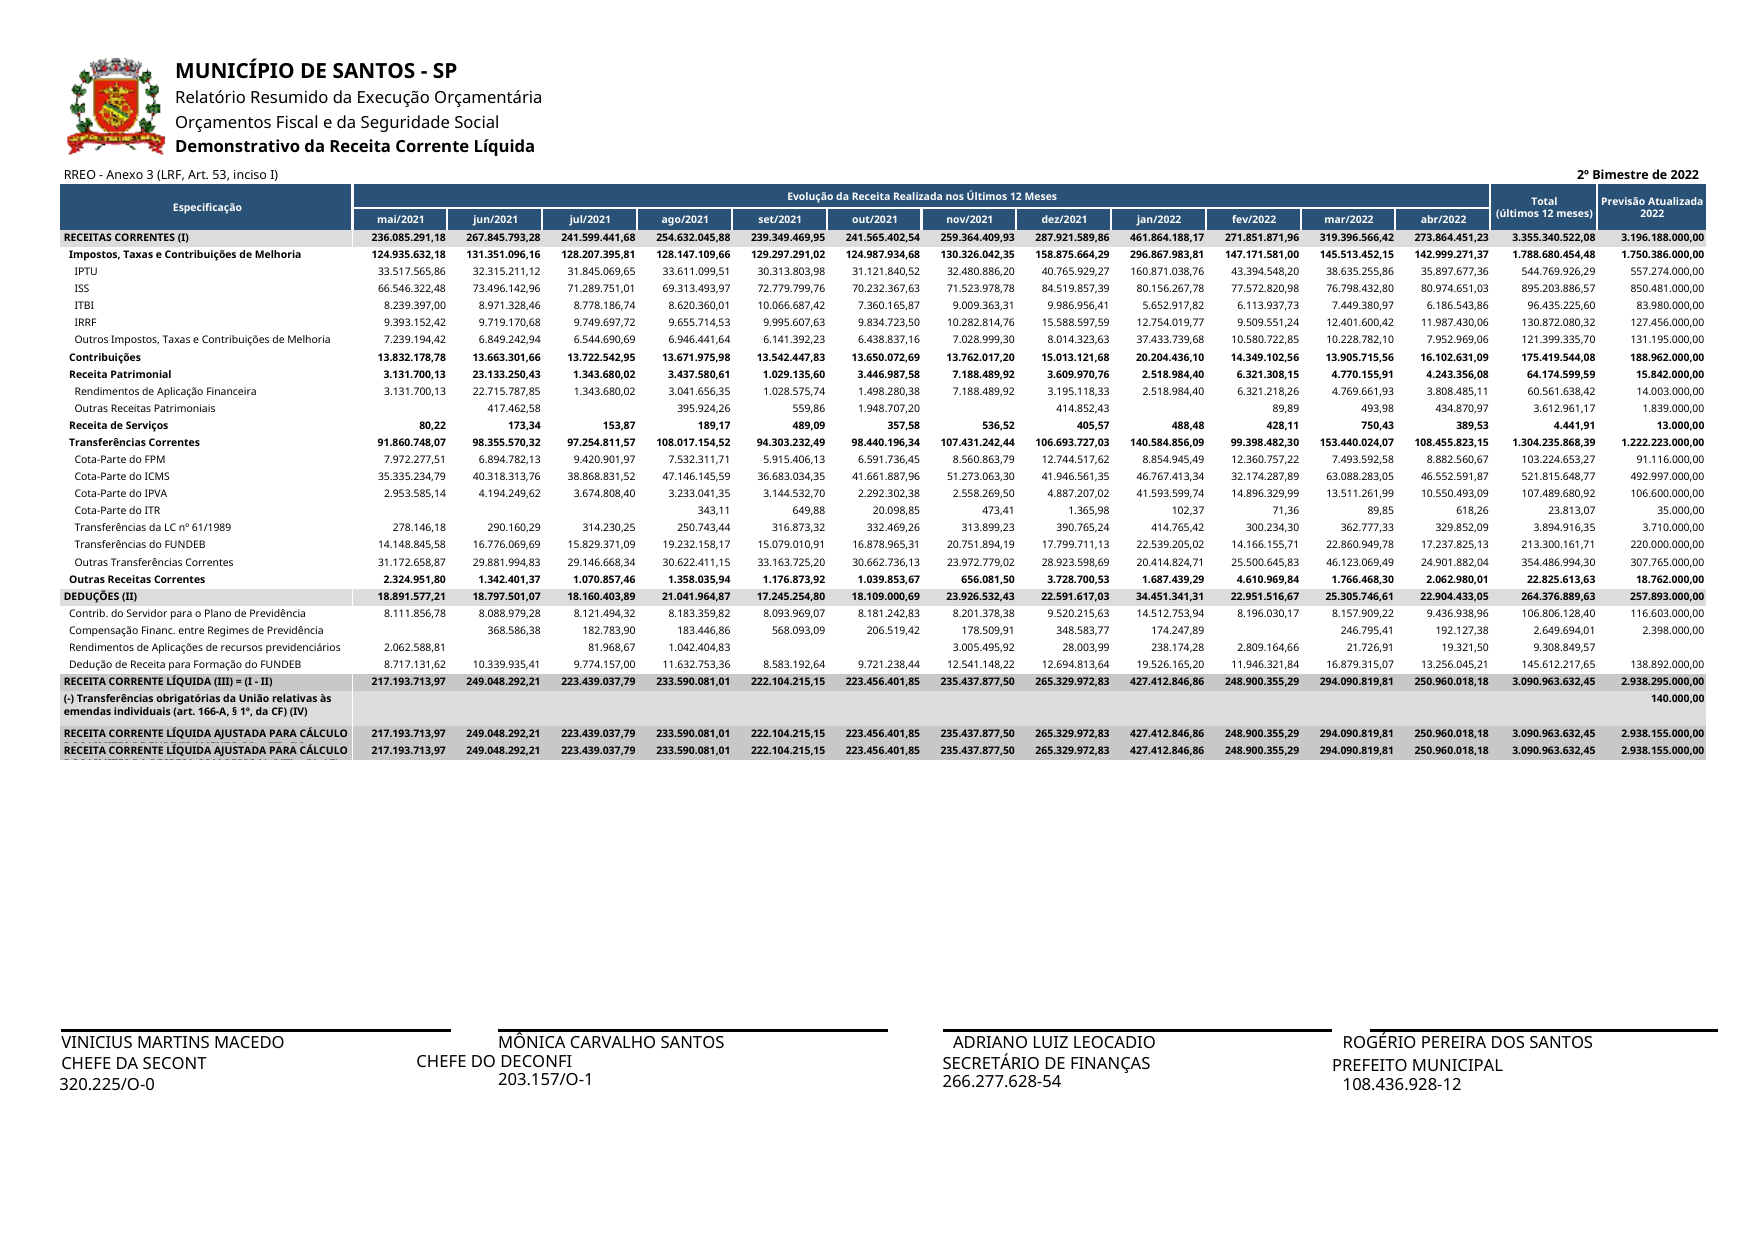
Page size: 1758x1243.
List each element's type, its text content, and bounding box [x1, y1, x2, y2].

table_cell 9.509.551,24 [1206, 315, 1301, 332]
table_cell 2.292.302,38 [827, 486, 921, 503]
table_cell jul/2021 [543, 209, 636, 230]
table_cell 71,36 [1206, 503, 1301, 520]
table_cell 183.446,86 [637, 623, 732, 640]
table_cell 131.195.000,00 [1597, 332, 1706, 349]
table_cell 21.726,91 [1301, 640, 1395, 657]
table_cell 1.687.439,29 [1111, 571, 1206, 588]
table_cell 182.783,90 [542, 623, 637, 640]
table_cell 19.232.158,17 [637, 537, 732, 554]
table_cell 23.972.779,02 [921, 554, 1016, 571]
table_cell 354.486.994,30 [1490, 554, 1597, 571]
table_cell 41.593.599,74 [1111, 486, 1206, 503]
table_cell 102,37 [1111, 503, 1206, 520]
table_cell 273.864.451,23 [1395, 230, 1490, 247]
table_cell 250.960.018,18 [1395, 743, 1490, 760]
table_cell 307.765.000,00 [1597, 554, 1706, 571]
table_cell 217.193.713,97 [353, 726, 447, 743]
table_cell 37.433.739,68 [1111, 332, 1206, 349]
table_header [80, 83, 92, 120]
table_cell Demonstrativo da Receita Corrente Líquida [172, 136, 1706, 160]
table_cell 80.156.267,78 [1111, 281, 1206, 298]
table_cell 332.469,26 [827, 520, 921, 537]
table_cell 6.591.736,45 [827, 452, 921, 469]
table_cell 81.968,67 [542, 640, 637, 657]
table_cell 5.652.917,82 [1111, 298, 1206, 315]
table_cell 343,11 [637, 503, 732, 520]
table_cell 3.090.963.632,45 [1490, 726, 1597, 743]
table_cell 20.204.436,10 [1111, 349, 1206, 366]
table_cell 267.845.793,28 [447, 230, 542, 247]
table_header [134, 59, 166, 136]
table_cell 13.722.542,95 [542, 349, 637, 366]
table_cell 13.650.072,69 [827, 349, 921, 366]
table_cell [1111, 691, 1206, 726]
table_cell mar/2022 [1302, 209, 1394, 230]
table_cell [353, 503, 447, 520]
table_cell [1575, 79, 1701, 97]
table_cell 1.750.386.000,00 [1597, 247, 1706, 264]
table_cell 1.304.235.868,39 [1490, 435, 1597, 452]
table_cell mai/2021 [354, 209, 446, 230]
table_header [60, 1079, 66, 1089]
table_cell 17.237.825,13 [1395, 537, 1490, 554]
table_cell 13.511.261,99 [1301, 486, 1395, 503]
table_cell jan/2022 [1112, 209, 1205, 230]
table_cell 91.860.748,07 [353, 435, 447, 452]
table_cell 173,34 [447, 418, 542, 435]
table_cell 21.041.964,87 [637, 589, 732, 606]
table_cell 31.121.840,52 [827, 264, 921, 281]
table_cell 31.845.069,65 [542, 264, 637, 281]
table_cell 250.960.018,18 [1395, 674, 1490, 691]
table_cell Outras Receitas Correntes [60, 571, 352, 588]
table_cell [172, 160, 1706, 166]
table_cell IPTU [60, 264, 352, 281]
table_cell 2º Bimestre de 2022 [1510, 166, 1701, 184]
table_cell 1.222.223.000,00 [1597, 435, 1706, 452]
table_cell 249.048.292,21 [447, 674, 542, 691]
table_cell 8.111.856,78 [353, 606, 447, 623]
table_cell 235.437.877,50 [921, 674, 1016, 691]
table_cell 15.842.000,00 [1597, 366, 1706, 383]
table_cell 290.160,29 [447, 520, 542, 537]
table_cell 249.048.292,21 [447, 743, 542, 760]
table_cell 1.028.575,74 [732, 384, 827, 401]
table_cell 4.194.249,62 [447, 486, 542, 503]
table_cell 178.509,91 [921, 623, 1016, 640]
table_header [91, 123, 100, 131]
table_cell 236.085.291,18 [353, 230, 447, 247]
table_cell 238.174,28 [1111, 640, 1206, 657]
table_cell 222.104.215,15 [732, 743, 827, 760]
table_cell 9.393.152,42 [353, 315, 447, 332]
table_cell Compensação Financ. entre Regimes de Previdência [60, 623, 352, 640]
table_cell 9.308.849,57 [1490, 640, 1597, 657]
table_cell 7.028.999,30 [921, 332, 1016, 349]
table_cell [732, 640, 827, 657]
table_cell 1.498.280,38 [827, 384, 921, 401]
table_cell 271.851.871,96 [1206, 230, 1301, 247]
table_cell 12.401.600,42 [1301, 315, 1395, 332]
table_cell 257.893.000,00 [1597, 589, 1706, 606]
table_cell 18.797.501,07 [447, 589, 542, 606]
table_cell 428,11 [1206, 418, 1301, 435]
table_cell 2.558.269,50 [921, 486, 1016, 503]
table_cell Receita Patrimonial [60, 366, 352, 383]
table_cell 223.439.037,79 [542, 674, 637, 691]
table_cell 106.806.128,40 [1490, 606, 1597, 623]
table_cell 3.728.700,53 [1016, 571, 1111, 588]
table_cell 98.355.570,32 [447, 435, 542, 452]
table_cell 390.765,24 [1016, 520, 1111, 537]
table_cell 35.335.234,79 [353, 469, 447, 486]
table_cell 14.349.102,56 [1206, 349, 1301, 366]
table_cell 206.519,42 [827, 623, 921, 640]
table_cell 188.962.000,00 [1597, 349, 1706, 366]
table_cell 80,22 [353, 418, 447, 435]
table_cell 241.565.402,54 [827, 230, 921, 247]
table_cell DEDUÇÕES (II) [60, 589, 352, 606]
table_cell 248.900.355,29 [1206, 726, 1301, 743]
table_cell 1.343.680,02 [542, 384, 637, 401]
table_cell 2.809.164,66 [1206, 640, 1301, 657]
table_cell 1.342.401,37 [447, 571, 542, 588]
table_cell 19.321,50 [1395, 640, 1490, 657]
table_cell 60.561.638,42 [1490, 384, 1597, 401]
table_cell Impostos, Taxas e Contribuições de Melhoria [60, 247, 352, 264]
table_cell 8.717.131,62 [353, 657, 447, 674]
table_cell 3.894.916,35 [1490, 520, 1597, 537]
table_cell 131.351.096,16 [447, 247, 542, 264]
table_cell 10.580.722,85 [1206, 332, 1301, 349]
table_cell 9.420.901,97 [542, 452, 637, 469]
table_cell 15.829.371,09 [542, 537, 637, 554]
table_cell 319.396.566,42 [1301, 230, 1395, 247]
table_cell 7.532.311,71 [637, 452, 732, 469]
table_cell 1.839.000,00 [1597, 401, 1706, 418]
table_cell 22.951.516,67 [1206, 589, 1301, 606]
table_cell 1.766.468,30 [1301, 571, 1395, 588]
table_cell 3.808.485,11 [1395, 384, 1490, 401]
table_cell 417.462,58 [447, 401, 542, 418]
table_cell 3.195.118,33 [1016, 384, 1111, 401]
table_cell 6.544.690,69 [542, 332, 637, 349]
table_cell 145.513.452,15 [1301, 247, 1395, 264]
table_cell 241.599.441,68 [542, 230, 637, 247]
table_header [60, 59, 66, 166]
table_cell 19.526.165,20 [1111, 657, 1206, 674]
table_cell 9.986.956,41 [1016, 298, 1111, 315]
table_cell 12.541.148,22 [921, 657, 1016, 674]
table_cell 250.960.018,18 [1395, 726, 1490, 743]
table_cell 13.542.447,83 [732, 349, 827, 366]
table_cell 153.440.024,07 [1301, 435, 1395, 452]
table_cell Dedução de Receita para Formação do FUNDEB [60, 657, 352, 674]
table_cell 313.899,23 [921, 520, 1016, 537]
table_cell 10.282.814,76 [921, 315, 1016, 332]
table_header [166, 59, 172, 166]
table_cell 3.090.963.632,45 [1490, 674, 1597, 691]
table_cell 8.183.359,82 [637, 606, 732, 623]
table_cell 235.437.877,50 [921, 726, 1016, 743]
table_cell Total (últimos 12 meses) [1491, 184, 1596, 230]
table_cell 287.921.589,86 [1016, 230, 1111, 247]
table_cell 2.518.984,40 [1111, 384, 1206, 401]
table_cell [1016, 691, 1111, 726]
table_cell 1.176.873,92 [732, 571, 827, 588]
table_cell 2.324.951,80 [353, 571, 447, 588]
table_cell 3.674.808,40 [542, 486, 637, 503]
table_cell 246.795,41 [1301, 623, 1395, 640]
table_cell 461.864.188,17 [1111, 230, 1206, 247]
table_cell 160.871.038,76 [1111, 264, 1206, 281]
table_cell 6.321.308,15 [1206, 366, 1301, 383]
table_cell ago/2021 [638, 209, 731, 230]
table_cell 106.693.727,03 [1016, 435, 1111, 452]
table_cell 22.825.613,63 [1490, 571, 1597, 588]
table_cell 9.995.607,63 [732, 315, 827, 332]
table_cell 106.600.000,00 [1597, 486, 1706, 503]
table_cell 7.188.489,92 [921, 384, 1016, 401]
table_cell 8.854.945,49 [1111, 452, 1206, 469]
table_cell Transferências do FUNDEB [60, 537, 352, 554]
table_cell 32.315.211,12 [447, 264, 542, 281]
table_cell ITBI [60, 298, 352, 315]
table_cell 13.000,00 [1597, 418, 1706, 435]
table_cell 35.897.677,36 [1395, 264, 1490, 281]
table_cell 174.247,89 [1111, 623, 1206, 640]
table_cell 33.517.565,86 [353, 264, 447, 281]
table_cell 97.254.811,57 [542, 435, 637, 452]
table_cell 66.546.322,48 [353, 281, 447, 298]
table_cell 233.590.081,01 [637, 674, 732, 691]
table_cell 108.017.154,52 [637, 435, 732, 452]
table_cell 8.239.397,00 [353, 298, 447, 315]
table_cell 2.518.984,40 [1111, 366, 1206, 383]
table_cell 1.358.035,94 [637, 571, 732, 588]
table_cell Cota-Parte do ICMS [60, 469, 352, 486]
table_cell 121.399.335,70 [1490, 332, 1597, 349]
table_cell 192.127,38 [1395, 623, 1490, 640]
table_cell 489,09 [732, 418, 827, 435]
table_cell jun/2021 [448, 209, 541, 230]
table_cell 6.438.837,16 [827, 332, 921, 349]
table_cell 8.121.494,32 [542, 606, 637, 623]
table_cell [1701, 88, 1706, 112]
table_cell 314.230,25 [542, 520, 637, 537]
table_cell 9.520.215,63 [1016, 606, 1111, 623]
table_cell 72.779.799,76 [732, 281, 827, 298]
table_cell [732, 691, 827, 726]
table_cell Rendimentos de Aplicação Financeira [60, 384, 352, 401]
table_cell 128.147.109,66 [637, 247, 732, 264]
table_cell 213.300.161,71 [1490, 537, 1597, 554]
table_cell 4.769.661,93 [1301, 384, 1395, 401]
table_cell 2.649.694,01 [1490, 623, 1597, 640]
table_cell [827, 691, 921, 726]
table_cell 13.905.715,56 [1301, 349, 1395, 366]
table_cell [542, 503, 637, 520]
table_cell 13.671.975,98 [637, 349, 732, 366]
table_cell 63.088.283,05 [1301, 469, 1395, 486]
table_cell 116.603.000,00 [1597, 606, 1706, 623]
table_cell 8.196.030,17 [1206, 606, 1301, 623]
table_cell 142.999.271,37 [1395, 247, 1490, 264]
table_cell 98.440.196,34 [827, 435, 921, 452]
table_cell 895.203.886,57 [1490, 281, 1597, 298]
table_cell out/2021 [828, 209, 920, 230]
table_cell 1.788.680.454,48 [1490, 247, 1597, 264]
table_cell 259.364.409,93 [921, 230, 1016, 247]
table_cell 46.552.591,87 [1395, 469, 1490, 486]
table_cell 3.233.041,35 [637, 486, 732, 503]
table_cell 91.116.000,00 [1597, 452, 1706, 469]
table_cell 2.953.585,14 [353, 486, 447, 503]
table_cell [827, 640, 921, 657]
table_cell 23.926.532,43 [921, 589, 1016, 606]
table_cell 3.131.700,13 [353, 384, 447, 401]
table_cell 64.174.599,59 [1490, 366, 1597, 383]
table_cell 3.144.532,70 [732, 486, 827, 503]
table_cell 2.062.588,81 [353, 640, 447, 657]
table_cell 108.455.823,15 [1395, 435, 1490, 452]
table_cell [1111, 401, 1206, 418]
table_cell 265.329.972,83 [1016, 743, 1111, 760]
table_cell 11.632.753,36 [637, 657, 732, 674]
table_cell 300.234,30 [1206, 520, 1301, 537]
table_cell 34.451.341,31 [1111, 589, 1206, 606]
table_cell 3.131.700,13 [353, 366, 447, 383]
table_cell 568.093,09 [732, 623, 827, 640]
table_cell 8.583.192,64 [732, 657, 827, 674]
table_cell [1490, 691, 1597, 726]
table_cell 23.813,07 [1490, 503, 1597, 520]
table_cell 69.313.493,97 [637, 281, 732, 298]
table_cell 16.776.069,69 [447, 537, 542, 554]
table_cell 4.610.969,84 [1206, 571, 1301, 588]
table_cell 36.683.034,35 [732, 469, 827, 486]
table_cell 14.512.753,94 [1111, 606, 1206, 623]
table_cell 145.612.217,65 [1490, 657, 1597, 674]
table_cell 3.196.188.000,00 [1597, 230, 1706, 247]
table_cell 43.394.548,20 [1206, 264, 1301, 281]
table_cell 1.039.853,67 [827, 571, 921, 588]
table_cell 13.663.301,66 [447, 349, 542, 366]
table_cell 222.104.215,15 [732, 674, 827, 691]
table_cell 16.879.315,07 [1301, 657, 1395, 674]
table_cell 7.360.165,87 [827, 298, 921, 315]
table_cell 31.172.658,87 [353, 554, 447, 571]
table_header [132, 123, 140, 131]
table_cell 124.935.632,18 [353, 247, 447, 264]
table_cell Orçamentos Fiscal e da Seguridade Social [172, 112, 1706, 136]
table_cell 22.715.787,85 [447, 384, 542, 401]
table_cell [353, 691, 447, 726]
table_cell 41.946.561,35 [1016, 469, 1111, 486]
table_cell 414.765,42 [1111, 520, 1206, 537]
table_cell 84.519.857,39 [1016, 281, 1111, 298]
table_cell [637, 691, 732, 726]
table_cell 2.062.980,01 [1395, 571, 1490, 588]
table_cell 80.974.651,03 [1395, 281, 1490, 298]
table_cell 16.102.631,09 [1395, 349, 1490, 366]
table_cell 7.952.969,06 [1395, 332, 1490, 349]
table_cell 12.694.813,64 [1016, 657, 1111, 674]
table_cell 83.980.000,00 [1597, 298, 1706, 315]
table_cell 9.655.714,53 [637, 315, 732, 332]
table_cell 220.000.000,00 [1597, 537, 1706, 554]
table_cell IRRF [60, 315, 352, 332]
table_cell 107.489.680,92 [1490, 486, 1597, 503]
table_cell Evolução da Receita Realizada nos Últimos 12 Meses [354, 184, 1489, 207]
table_cell 7.239.194,42 [353, 332, 447, 349]
table_cell 223.439.037,79 [542, 743, 637, 760]
table_cell 492.997.000,00 [1597, 469, 1706, 486]
table_cell 8.620.360,01 [637, 298, 732, 315]
table_cell 222.104.215,15 [732, 726, 827, 743]
table_cell [1206, 623, 1301, 640]
table_cell 175.419.544,08 [1490, 349, 1597, 366]
table_cell 94.303.232,49 [732, 435, 827, 452]
table_cell 10.550.493,09 [1395, 486, 1490, 503]
table_cell 223.456.401,85 [827, 743, 921, 760]
table_cell 1.365,98 [1016, 503, 1111, 520]
table_cell 233.590.081,01 [637, 743, 732, 760]
table_cell Receita de Serviços [60, 418, 352, 435]
table_header [60, 806, 1706, 1142]
table_cell [1395, 691, 1490, 726]
table_cell 1.948.707,20 [827, 401, 921, 418]
table_cell 38.868.831,52 [542, 469, 637, 486]
table_cell Contribuições [60, 349, 352, 366]
table_cell 17.799.711,13 [1016, 537, 1111, 554]
table_cell 71.289.751,01 [542, 281, 637, 298]
table_cell 389,53 [1395, 418, 1490, 435]
table_cell Outros Impostos, Taxas e Contribuições de Melhoria [60, 332, 352, 349]
table_cell 368.586,38 [447, 623, 542, 640]
table_cell 6.321.218,26 [1206, 384, 1301, 401]
table_cell 8.882.560,67 [1395, 452, 1490, 469]
table_cell 9.774.157,00 [542, 657, 637, 674]
table_cell 10.339.935,41 [447, 657, 542, 674]
table_cell 1.029.135,60 [732, 366, 827, 383]
table_header MUNICÍPIO DE SANTOS - SP [172, 59, 1575, 87]
table_cell 3.609.970,76 [1016, 366, 1111, 383]
table_cell 32.174.287,89 [1206, 469, 1301, 486]
table_cell 248.900.355,29 [1206, 743, 1301, 760]
table_cell 130.872.080,32 [1490, 315, 1597, 332]
table_cell 427.412.846,86 [1111, 743, 1206, 760]
table_cell Contrib. do Servidor para o Plano de Previdência [60, 606, 352, 623]
table_cell 8.157.909,22 [1301, 606, 1395, 623]
table_cell 18.891.577,21 [353, 589, 447, 606]
table_cell [1701, 166, 1706, 184]
table_cell 488,48 [1111, 418, 1206, 435]
table_cell 8.093.969,07 [732, 606, 827, 623]
table_cell RECEITA CORRENTE LÍQUIDA AJUSTADA PARA CÁLCULO DOS LIMITES DA DESPESA COM PESSOAL (VII) = (V - VI) [60, 743, 352, 760]
table_cell 395.924,26 [637, 401, 732, 418]
table_cell 76.798.432,80 [1301, 281, 1395, 298]
table_cell 15.013.121,68 [1016, 349, 1111, 366]
table_cell 250.743,44 [637, 520, 732, 537]
table_cell [66, 157, 166, 166]
table_cell 140.584.856,09 [1111, 435, 1206, 452]
table_cell 8.778.186,74 [542, 298, 637, 315]
table_cell 8.201.378,38 [921, 606, 1016, 623]
table_cell Outras Receitas Patrimoniais [60, 401, 352, 418]
table_cell 9.009.363,31 [921, 298, 1016, 315]
table_cell 278.146,18 [353, 520, 447, 537]
table_cell 3.090.963.632,45 [1490, 743, 1597, 760]
table_cell [921, 401, 1016, 418]
table_header [1575, 59, 1701, 77]
table_cell [353, 623, 447, 640]
table_cell 47.146.145,59 [637, 469, 732, 486]
table_cell abr/2022 [1396, 209, 1489, 230]
table_cell 357,58 [827, 418, 921, 435]
table_cell 14.148.845,58 [353, 537, 447, 554]
table_cell [353, 401, 447, 418]
table_cell 29.146.668,34 [542, 554, 637, 571]
table_cell 850.481.000,00 [1597, 281, 1706, 298]
table_cell 4.441,91 [1490, 418, 1597, 435]
table_cell fev/2022 [1207, 209, 1300, 230]
table_cell 6.186.543,86 [1395, 298, 1490, 315]
table_cell 20.414.824,71 [1111, 554, 1206, 571]
table_cell 20.098,85 [827, 503, 921, 520]
table_cell [1206, 691, 1301, 726]
table_cell Relatório Resumido da Execução Orçamentária [172, 88, 1575, 112]
table_cell 6.141.392,23 [732, 332, 827, 349]
table_cell Rendimentos de Aplicações de recursos previdenciários [60, 640, 352, 657]
table_cell 239.349.469,95 [732, 230, 827, 247]
table_cell 28.923.598,69 [1016, 554, 1111, 571]
table_cell 6.894.782,13 [447, 452, 542, 469]
table_cell 4.243.356,08 [1395, 366, 1490, 383]
table_cell 73.496.142,96 [447, 281, 542, 298]
table_cell 46.767.413,34 [1111, 469, 1206, 486]
table_cell 17.245.254,80 [732, 589, 827, 606]
table_cell 12.754.019,77 [1111, 315, 1206, 332]
table_cell (-) Transferências obrigatórias da União relativas às emendas individuais (art. 166-A, § 1º, da CF) (IV) [60, 691, 352, 726]
table_cell 8.181.242,83 [827, 606, 921, 623]
table_cell 265.329.972,83 [1016, 726, 1111, 743]
table_cell 7.188.489,92 [921, 366, 1016, 383]
table_cell 3.355.340.522,08 [1490, 230, 1597, 247]
table_cell 8.014.323,63 [1016, 332, 1111, 349]
table_cell 22.860.949,78 [1301, 537, 1395, 554]
table_header [140, 83, 152, 119]
table_cell 7.449.380,97 [1301, 298, 1395, 315]
table_cell 128.207.395,81 [542, 247, 637, 264]
table_cell 11.946.321,84 [1206, 657, 1301, 674]
table_cell 13.256.045,21 [1395, 657, 1490, 674]
table_cell 14.896.329,99 [1206, 486, 1301, 503]
table_cell 12.360.757,22 [1206, 452, 1301, 469]
table_cell 296.867.983,81 [1111, 247, 1206, 264]
table_cell 521.815.648,77 [1490, 469, 1597, 486]
table_cell 30.313.803,98 [732, 264, 827, 281]
table_cell 4.887.207,02 [1016, 486, 1111, 503]
table_cell 40.765.929,27 [1016, 264, 1111, 281]
table_cell 3.612.961,17 [1490, 401, 1597, 418]
table_cell 3.710.000,00 [1597, 520, 1706, 537]
table_cell 10.066.687,42 [732, 298, 827, 315]
table_cell 414.852,43 [1016, 401, 1111, 418]
table_cell 89,89 [1206, 401, 1301, 418]
table_cell 22.539.205,02 [1111, 537, 1206, 554]
table_cell 264.376.889,63 [1490, 589, 1597, 606]
table_cell 7.972.277,51 [353, 452, 447, 469]
table_cell 2.398.000,00 [1597, 623, 1706, 640]
table_cell 223.456.401,85 [827, 674, 921, 691]
table_cell 124.987.934,68 [827, 247, 921, 264]
table_cell 22.904.433,05 [1395, 589, 1490, 606]
table_cell 89,85 [1301, 503, 1395, 520]
table_cell 20.751.894,19 [921, 537, 1016, 554]
table_cell 32.480.886,20 [921, 264, 1016, 281]
table_cell 618,26 [1395, 503, 1490, 520]
table_cell 3.446.987,58 [827, 366, 921, 383]
table_cell Previsão Atualizada 2022 [1598, 184, 1706, 230]
table_cell 18.109.000,69 [827, 589, 921, 606]
table_cell 14.166.155,71 [1206, 537, 1301, 554]
table_cell 316.873,32 [732, 520, 827, 537]
table_cell [1503, 166, 1510, 184]
table_cell 33.163.725,20 [732, 554, 827, 571]
table_cell 189,17 [637, 418, 732, 435]
table_cell dez/2021 [1017, 209, 1110, 230]
table_cell 25.500.645,83 [1206, 554, 1301, 571]
table_cell 13.762.017,20 [921, 349, 1016, 366]
table_cell 46.123.069,49 [1301, 554, 1395, 571]
table_cell 18.160.403,89 [542, 589, 637, 606]
table_cell RREO - Anexo 3 (LRF, Art. 53, inciso I) [60, 166, 1503, 183]
table_cell 233.590.081,01 [637, 726, 732, 743]
table_cell 138.892.000,00 [1597, 657, 1706, 674]
table_cell 7.493.592,58 [1301, 452, 1395, 469]
table_cell 536,52 [921, 418, 1016, 435]
table_cell 28.003,99 [1016, 640, 1111, 657]
table_cell Cota-Parte do IPVA [60, 486, 352, 503]
table_cell 3.005.495,92 [921, 640, 1016, 657]
table_cell 130.326.042,35 [921, 247, 1016, 264]
table_cell 33.611.099,51 [637, 264, 732, 281]
table_cell 249.048.292,21 [447, 726, 542, 743]
table_cell [1597, 640, 1706, 657]
table_cell 217.193.713,97 [353, 743, 447, 760]
table_cell [1575, 97, 1701, 112]
table_cell 559,86 [732, 401, 827, 418]
table_cell 649,88 [732, 503, 827, 520]
table_cell 254.632.045,88 [637, 230, 732, 247]
table_cell 9.436.938,96 [1395, 606, 1490, 623]
table_cell Especificação [60, 184, 351, 230]
table_cell [447, 503, 542, 520]
table_cell 35.000,00 [1597, 503, 1706, 520]
table_cell 2.938.155.000,00 [1597, 743, 1706, 760]
table_cell 158.875.664,29 [1016, 247, 1111, 264]
table_cell Cota-Parte do ITR [60, 503, 352, 520]
table_cell 9.749.697,72 [542, 315, 637, 332]
table_cell 99.398.482,30 [1206, 435, 1301, 452]
table_cell 1.343.680,02 [542, 366, 637, 383]
table_cell 15.079.010,91 [732, 537, 827, 554]
table_cell 434.870,97 [1395, 401, 1490, 418]
table_cell 6.113.937,73 [1206, 298, 1301, 315]
table_cell RECEITA CORRENTE LÍQUIDA (III) = (I - II) [60, 674, 352, 691]
table_cell 248.900.355,29 [1206, 674, 1301, 691]
table_header [66, 59, 166, 157]
table_cell 9.719.170,68 [447, 315, 542, 332]
table_cell 129.297.291,02 [732, 247, 827, 264]
table_cell [1301, 691, 1395, 726]
table_cell Transferências da LC nº 61/1989 [60, 520, 352, 537]
table_cell 70.232.367,63 [827, 281, 921, 298]
table_cell 14.003.000,00 [1597, 384, 1706, 401]
table_cell [921, 691, 1016, 726]
table_cell 11.987.430,06 [1395, 315, 1490, 332]
table_cell RECEITAS CORRENTES (I) [60, 230, 352, 247]
table_cell 294.090.819,81 [1301, 743, 1395, 760]
table_cell nov/2021 [923, 209, 1015, 230]
table_cell 473,41 [921, 503, 1016, 520]
table_cell [447, 691, 542, 726]
table_cell 51.273.063,30 [921, 469, 1016, 486]
table_cell 15.588.597,59 [1016, 315, 1111, 332]
table_cell 6.849.242,94 [447, 332, 542, 349]
table_cell 2.938.155.000,00 [1597, 726, 1706, 743]
table_cell 6.946.441,64 [637, 332, 732, 349]
table_cell set/2021 [733, 209, 826, 230]
table_cell Outras Transferências Correntes [60, 554, 352, 571]
table_cell 557.274.000,00 [1597, 264, 1706, 281]
table_cell 30.622.411,15 [637, 554, 732, 571]
table_cell 13.832.178,78 [353, 349, 447, 366]
table_cell 9.721.238,44 [827, 657, 921, 674]
table_cell 4.770.155,91 [1301, 366, 1395, 383]
table_cell 24.901.882,04 [1395, 554, 1490, 571]
table_cell Cota-Parte do FPM [60, 452, 352, 469]
table_cell 40.318.313,76 [447, 469, 542, 486]
table_cell 3.041.656,35 [637, 384, 732, 401]
table_cell 235.437.877,50 [921, 743, 1016, 760]
table_cell 22.591.617,03 [1016, 589, 1111, 606]
table_cell 18.762.000,00 [1597, 571, 1706, 588]
table_cell 12.744.517,62 [1016, 452, 1111, 469]
table_cell 77.572.820,98 [1206, 281, 1301, 298]
table_cell 2.938.295.000,00 [1597, 674, 1706, 691]
table_cell 329.852,09 [1395, 520, 1490, 537]
table_cell 147.171.581,00 [1206, 247, 1301, 264]
table_cell 38.635.255,86 [1301, 264, 1395, 281]
table_cell 362.777,33 [1301, 520, 1395, 537]
table_cell 140.000,00 [1597, 691, 1706, 726]
table_cell 103.224.653,27 [1490, 452, 1597, 469]
table_cell 8.088.979,28 [447, 606, 542, 623]
table_cell 294.090.819,81 [1301, 674, 1395, 691]
table_cell 223.456.401,85 [827, 726, 921, 743]
table_cell 5.915.406,13 [732, 452, 827, 469]
table_cell 10.228.782,10 [1301, 332, 1395, 349]
table_cell 223.439.037,79 [542, 726, 637, 743]
table_cell 427.412.846,86 [1111, 674, 1206, 691]
table_cell 127.456.000,00 [1597, 315, 1706, 332]
table_cell 294.090.819,81 [1301, 726, 1395, 743]
table_cell 1.042.404,83 [637, 640, 732, 657]
table_cell Transferências Correntes [60, 435, 352, 452]
table_cell RECEITA CORRENTE LÍQUIDA AJUSTADA PARA CÁLCULO DOS LIMITES DE ENDIVIDAMENTO (V) = (III - IV) [60, 726, 352, 743]
table_cell 544.769.926,29 [1490, 264, 1597, 281]
table_cell 656.081,50 [921, 571, 1016, 588]
table_cell 29.881.994,83 [447, 554, 542, 571]
table_cell 750,43 [1301, 418, 1395, 435]
table_cell 23.133.250,43 [447, 366, 542, 383]
table_cell 493,98 [1301, 401, 1395, 418]
table_cell 265.329.972,83 [1016, 674, 1111, 691]
table_cell ISS [60, 281, 352, 298]
table_cell 3.437.580,61 [637, 366, 732, 383]
table_cell 16.878.965,31 [827, 537, 921, 554]
table_cell 25.305.746,61 [1301, 589, 1395, 606]
table_cell 153,87 [542, 418, 637, 435]
table_cell 217.193.713,97 [353, 674, 447, 691]
table_cell 107.431.242,44 [921, 435, 1016, 452]
table_cell 71.523.978,78 [921, 281, 1016, 298]
table_cell 8.560.863,79 [921, 452, 1016, 469]
table_cell 9.834.723,50 [827, 315, 921, 332]
table_cell [542, 691, 637, 726]
table_cell 8.971.328,46 [447, 298, 542, 315]
table_cell 405,57 [1016, 418, 1111, 435]
table_cell 1.070.857,46 [542, 571, 637, 588]
table_cell 348.583,77 [1016, 623, 1111, 640]
table_cell 30.662.736,13 [827, 554, 921, 571]
table_header [1701, 59, 1706, 87]
table_cell [447, 640, 542, 657]
table_cell 41.661.887,96 [827, 469, 921, 486]
table_cell [542, 401, 637, 418]
table_cell 96.435.225,60 [1490, 298, 1597, 315]
table_cell 427.412.846,86 [1111, 726, 1206, 743]
